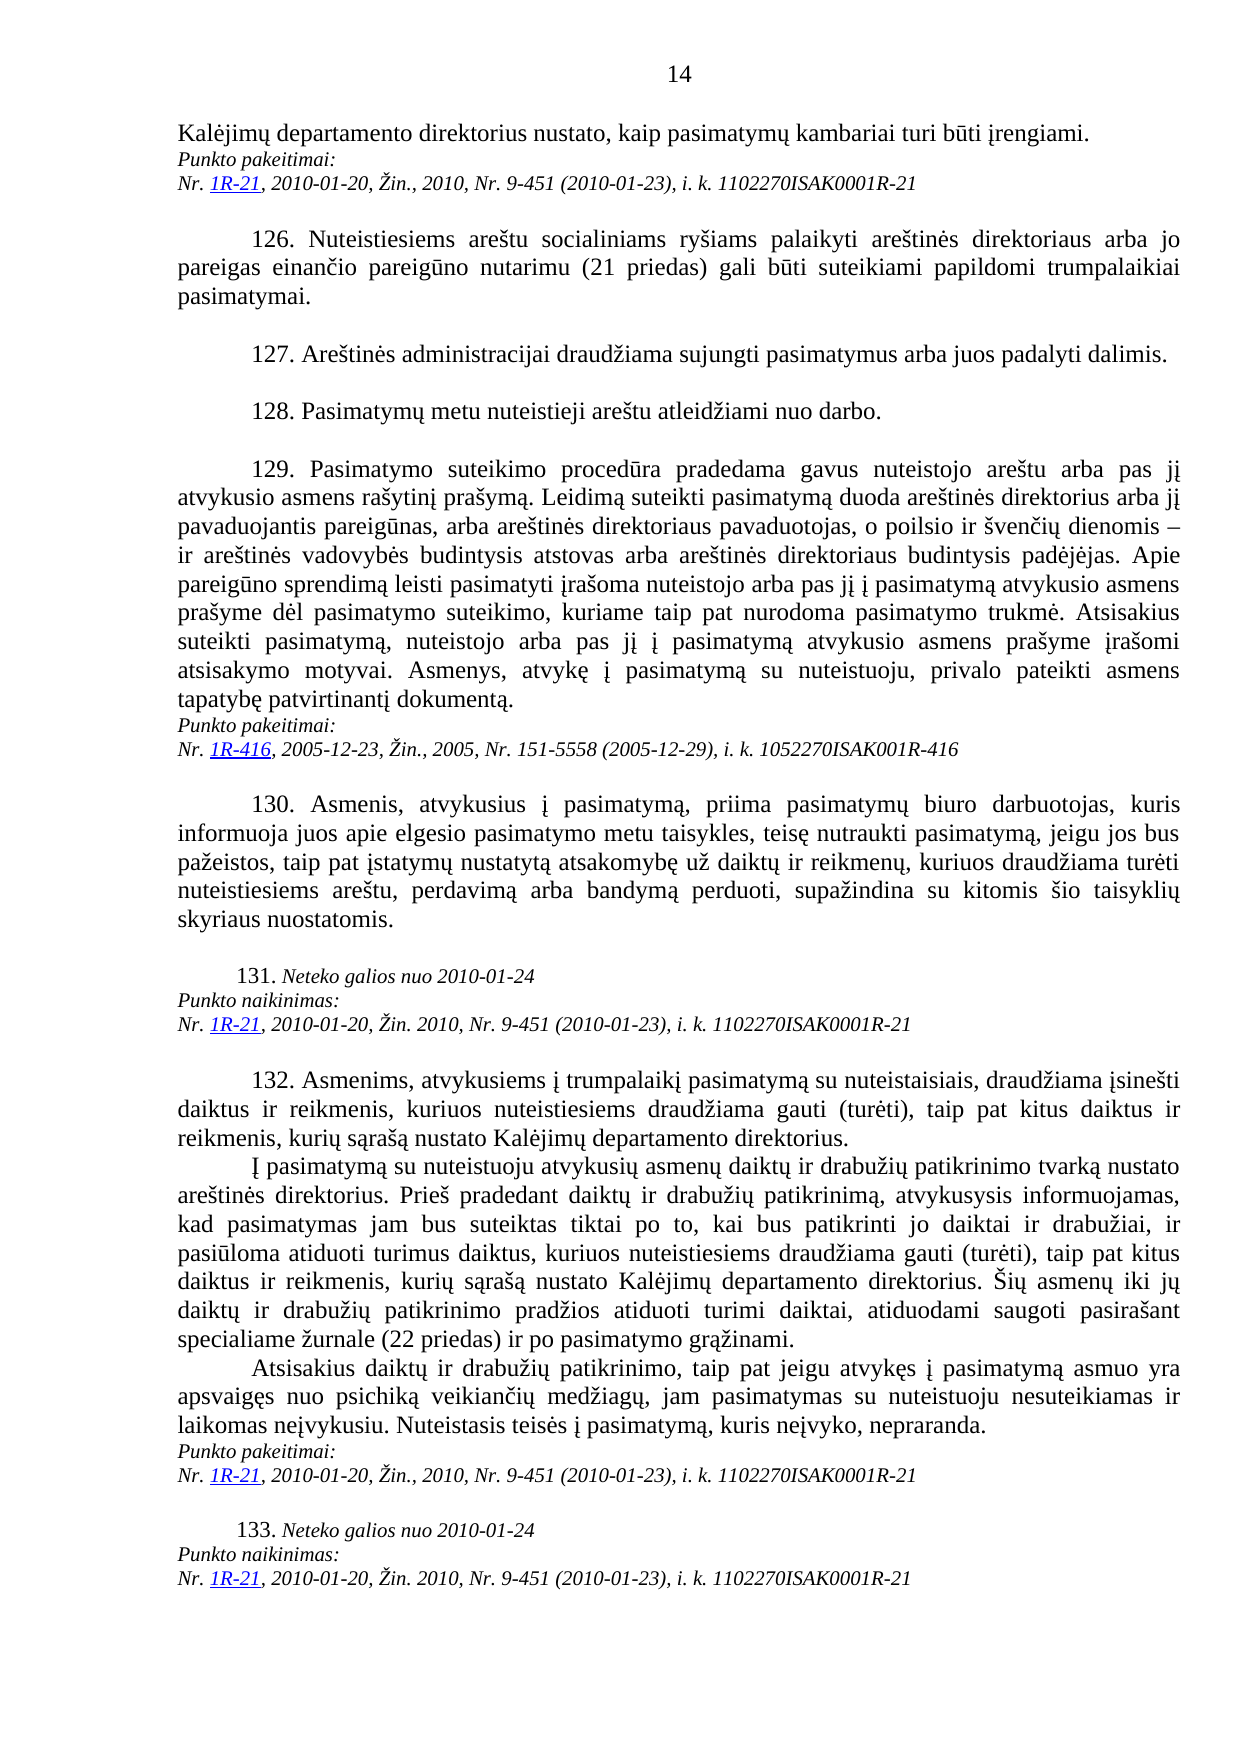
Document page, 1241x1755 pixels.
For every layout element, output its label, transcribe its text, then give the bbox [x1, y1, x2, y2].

text Punkto pakeitimai: [177, 147, 1181, 171]
text 128. Pasimatymų metu nuteistieji areštu atleidžiami nuo darbo. [177, 396, 1181, 425]
text Nr. 1R-21, 2010-01-20, Žin., 2010, Nr. 9-451 (2010-01-23), i. k. 1102270ISAK0001R-21 [177, 1463, 1181, 1487]
text Kalėjimų departamento direktorius nustato, kaip pasimatymų kambariai turi būti įrengiami. [177, 118, 1181, 147]
text 132. Asmenims, atvykusiems į trumpalaikį pasimatymą su nuteistaisiais, draudžiama įsinešti daiktus ir reikmenis, kuriuos nuteistiesiems draudžiama gauti (turėti), taip pat kitus daiktus ir reikmenis, kurių sąrašą nustato Kalėjimų departamento direktorius. [177, 1065, 1181, 1151]
text Punkto naikinimas: [177, 988, 1181, 1012]
text 130. Asmenis, atvykusius į pasimatymą, priima pasimatymų biuro darbuotojas, kuris informuoja juos apie elgesio pasimatymo metu taisykles, teisę nutraukti pasimatymą, jeigu jos bus pažeistos, taip pat įstatymų nustatytą atsakomybę už daiktų ir reikmenų, kuriuos draudžiama turėti nuteistiesiems areštu, perdavimą arba bandymą perduoti, supažindina su kitomis šio taisyklių skyriaus nuostatomis. [177, 789, 1181, 933]
text Punkto naikinimas: [177, 1542, 1181, 1566]
text Punkto pakeitimai: [177, 712, 1181, 737]
text 126. Nuteistiesiems areštu socialiniams ryšiams palaikyti areštinės direktoriaus arba jo pareigas einančio pareigūno nutarimu (21 priedas) gali būti suteikiami papildomi trumpalaikiai pasimatymai. [177, 224, 1181, 310]
text Į pasimatymą su nuteistuoju atvykusių asmenų daiktų ir drabužių patikrinimo tvarką nustato areštinės direktorius. Prieš pradedant daiktų ir drabužių patikrinimą, atvykusysis informuojamas, kad pasimatymas jam bus suteiktas tiktai po to, kai bus patikrinti jo daiktai ir drabužiai, ir pasiūloma atiduoti turimus daiktus, kuriuos nuteistiesiems draudžiama gauti (turėti), taip pat kitus daiktus ir reikmenis, kurių sąrašą nustato Kalėjimų departamento direktorius. Šių asmenų iki jų daiktų ir drabužių patikrinimo pradžios atiduoti turimi daiktai, atiduodami saugoti pasirašant specialiame žurnale (22 priedas) ir po pasimatymo grąžinami. [177, 1151, 1181, 1353]
text Nr. 1R-21, 2010-01-20, Žin. 2010, Nr. 9-451 (2010-01-23), i. k. 1102270ISAK0001R-21 [177, 1012, 1181, 1036]
text 127. Areštinės administracijai draudžiama sujungti pasimatymus arba juos padalyti dalimis. [177, 339, 1181, 367]
text Atsisakius daiktų ir drabužių patikrinimo, taip pat jeigu atvykęs į pasimatymą asmuo yra apsvaigęs nuo psichiką veikiančių medžiagų, jam pasimatymas su nuteistuoju nesuteikiamas ir laikomas neįvykusiu. Nuteistasis teisės į pasimatymą, kuris neįvyko, nepraranda. [177, 1353, 1181, 1439]
text Nr. 1R-416, 2005-12-23, Žin., 2005, Nr. 151-5558 (2005-12-29), i. k. 1052270ISAK001R-416 [177, 737, 1181, 761]
text Nr. 1R-21, 2010-01-20, Žin., 2010, Nr. 9-451 (2010-01-23), i. k. 1102270ISAK0001R-21 [177, 171, 1181, 195]
text Punkto pakeitimai: [177, 1439, 1181, 1463]
text 133. Neteko galios nuo 2010-01-24 [177, 1516, 1181, 1542]
text 129. Pasimatymo suteikimo procedūra pradedama gavus nuteistojo areštu arba pas jį atvykusio asmens rašytinį prašymą. Leidimą suteikti pasimatymą duoda areštinės direktorius arba jį pavaduojantis pareigūnas, arba areštinės direktoriaus pavaduotojas, o poilsio ir švenčių dienomis – ir areštinės vadovybės budintysis atstovas arba areštinės direktoriaus budintysis padėjėjas. Apie pareigūno sprendimą leisti pasimatyti įrašoma nuteistojo arba pas jį į pasimatymą atvykusio asmens prašyme dėl pasimatymo suteikimo, kuriame taip pat nurodoma pasimatymo trukmė. Atsisakius suteikti pasimatymą, nuteistojo arba pas jį į pasimatymą atvykusio asmens prašyme įrašomi atsisakymo motyvai. Asmenys, atvykę į pasimatymą su nuteistuoju, privalo pateikti asmens tapatybę patvirtinantį dokumentą. [177, 454, 1181, 712]
text Nr. 1R-21, 2010-01-20, Žin. 2010, Nr. 9-451 (2010-01-23), i. k. 1102270ISAK0001R-21 [177, 1566, 1181, 1590]
text 131. Neteko galios nuo 2010-01-24 [177, 962, 1181, 988]
